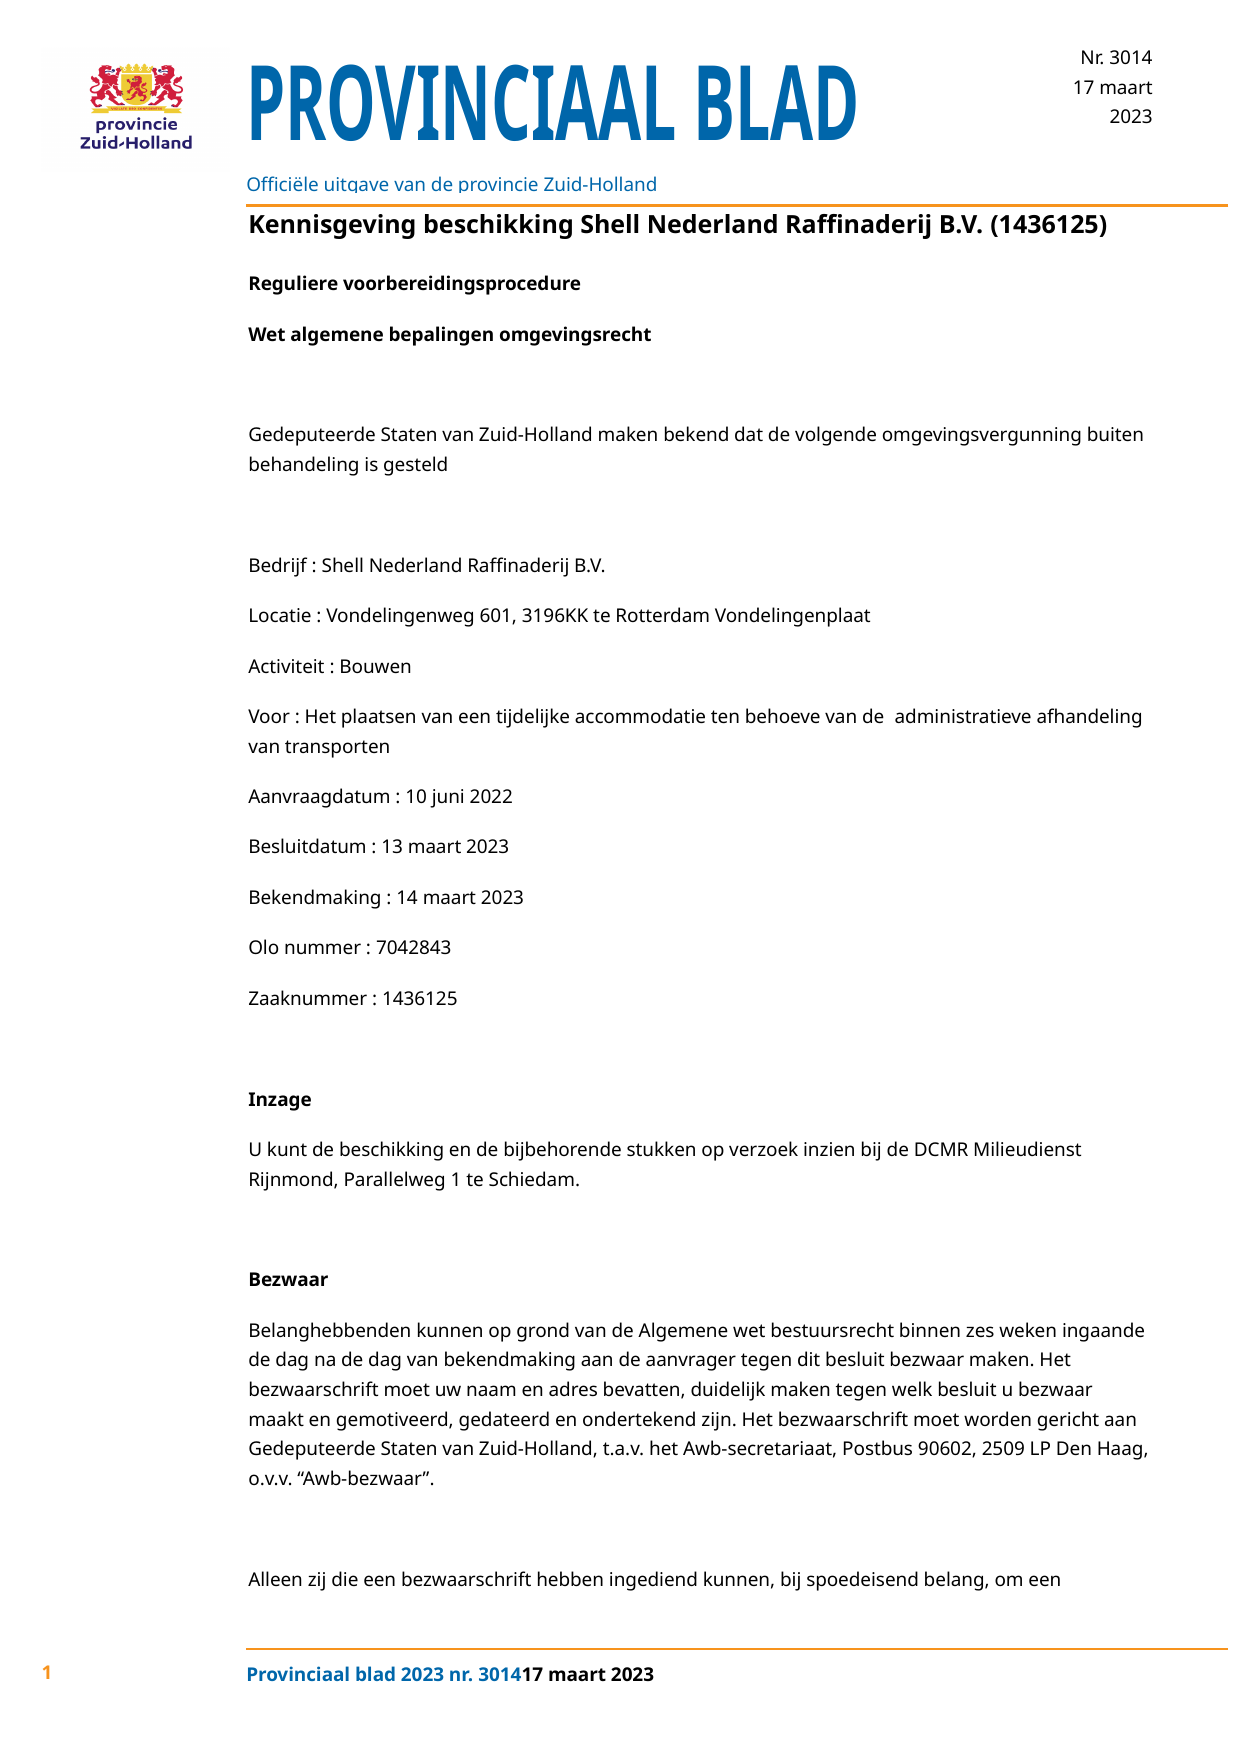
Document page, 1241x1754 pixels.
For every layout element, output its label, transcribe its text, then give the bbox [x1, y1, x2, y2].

text Locatie : Vondelingenweg 601, 3196KK te Rotterdam Vondelingenplaat [248, 602, 1152, 628]
text Belanghebbenden kunnen op grond van de Algemene wet bestuursrecht binnen zes weken ingaande de dag na de dag van bekendmaking aan de aanvrager tegen dit besluit bezwaar maken. Het bezwaarschrift moet uw naam en adres bevatten, duidelijk maken tegen welk besluit u bezwaar maakt en gemotiveerd, gedateerd en ondertekend zijn. Het bezwaarschrift moet worden gericht aan Gedeputeerde Staten van Zuid-Holland, t.a.v. het Awb-secretariaat, Postbus 90602, 2509 LP Den Haag, o.v.v. “Awb-bezwaar”. [248, 1317, 1152, 1491]
text Bezwaar [248, 1267, 1152, 1292]
text Inzage [248, 1086, 1152, 1111]
text Bekendmaking : 14 maart 2023 [248, 884, 1152, 910]
text Reguliere voorbereidingsprocedure [248, 270, 1152, 296]
text U kunt de beschikking en de bijbehorende stukken op verzoek inzien bij de DCMR Milieudienst Rijnmond, Parallelweg 1 te Schiedam. [248, 1136, 1152, 1191]
text Kennisgeving beschikking Shell Nederland Raffinaderij B.V. (1436125) [248, 207, 1152, 241]
text Alleen zij die een bezwaarschrift hebben ingediend kunnen, bij spoedeisend belang, om een [248, 1566, 1152, 1591]
text Besluitdatum : 13 maart 2023 [248, 834, 1152, 859]
text Olo nummer : 7042843 [248, 934, 1152, 960]
picture [41, 47, 231, 172]
text Aanvraagdatum : 10 juni 2022 [248, 783, 1152, 809]
text Voor : Het plaatsen van een tijdelijke accommodatie ten behoeve van de administratieve afhandeling van transporten [248, 703, 1152, 758]
text Bedrijf : Shell Nederland Raffinaderij B.V. [248, 552, 1152, 578]
text Gedeputeerde Staten van Zuid-Holland maken bekend dat de volgende omgevingsvergunning buiten behandeling is gesteld [248, 422, 1152, 477]
text Zaaknummer : 1436125 [248, 985, 1152, 1011]
text Wet algemene bepalingen omgevingsrecht [248, 321, 1152, 346]
text Activiteit : Bouwen [248, 653, 1152, 678]
